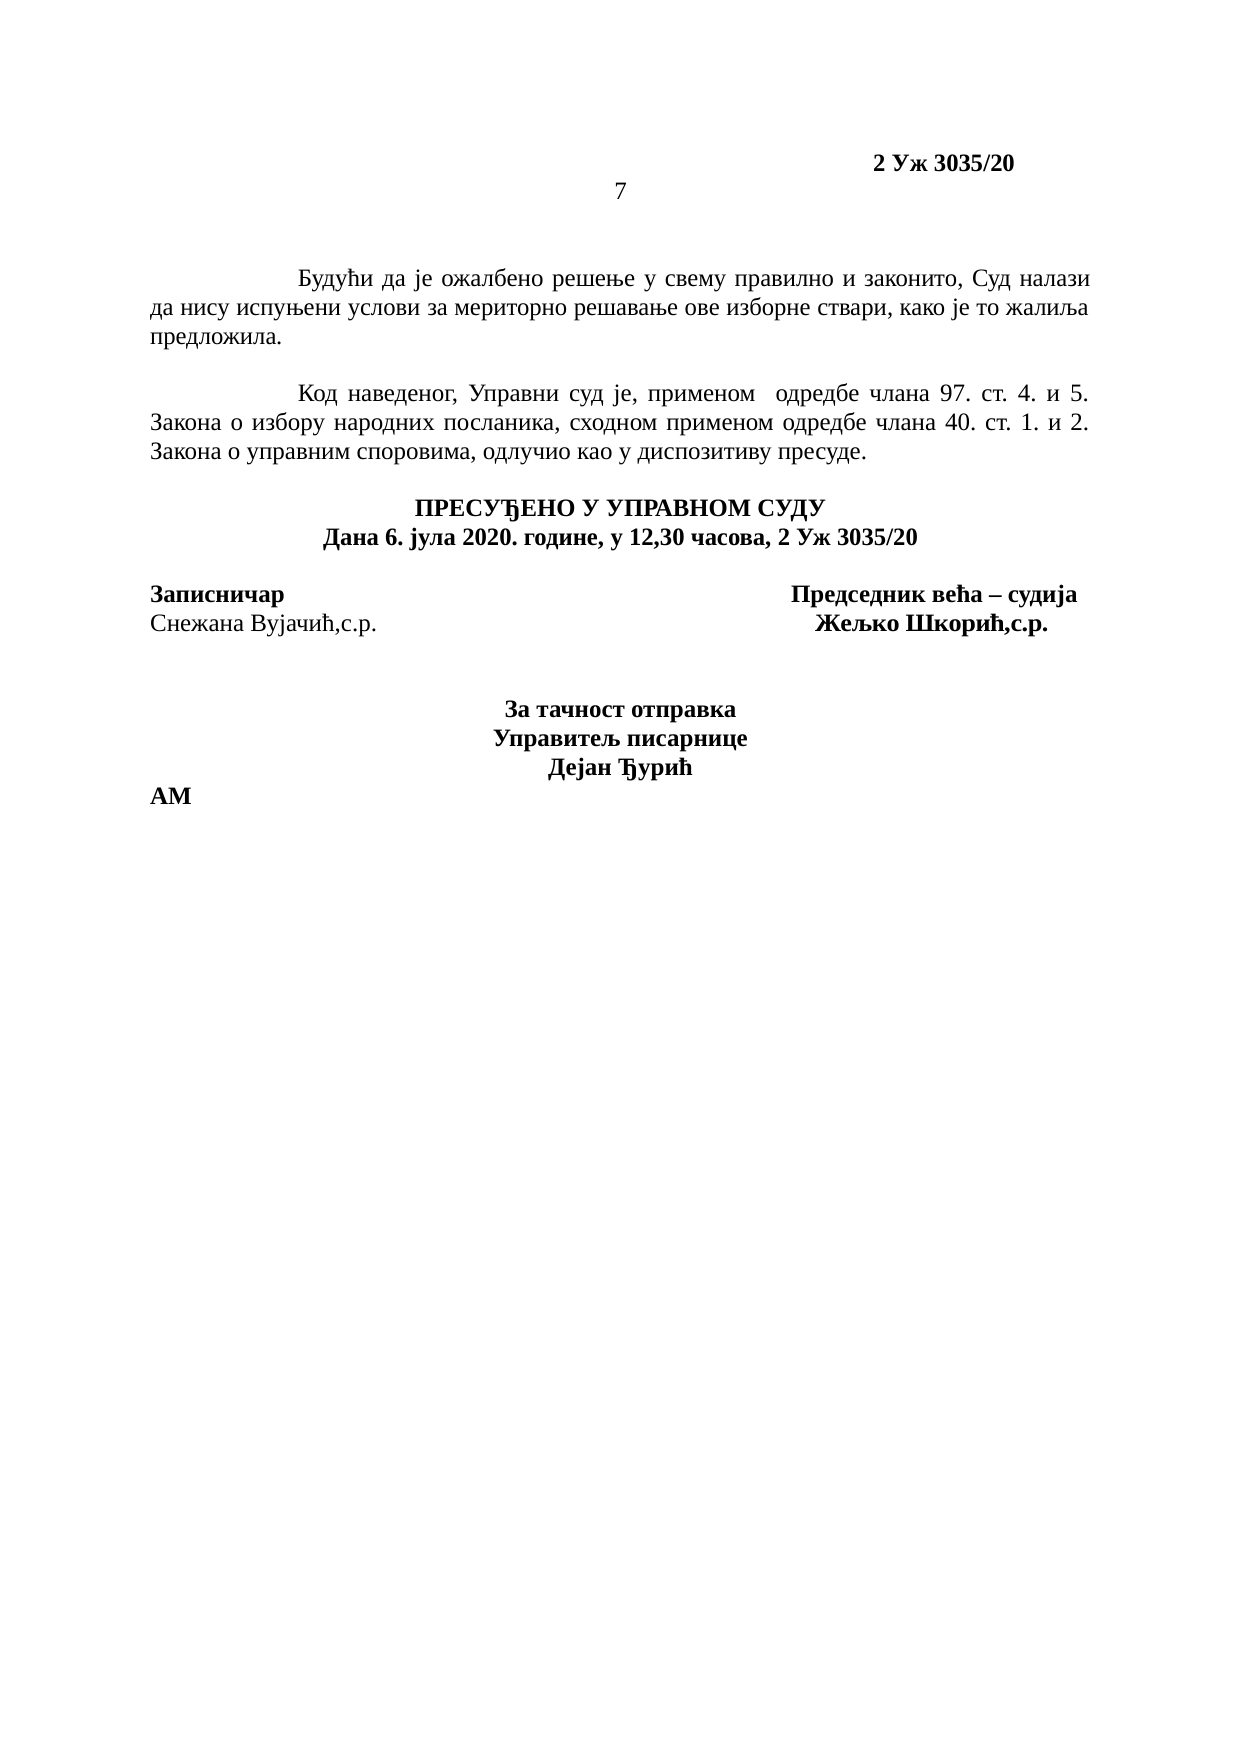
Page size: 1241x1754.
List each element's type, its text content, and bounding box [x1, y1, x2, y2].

text Снежана Вујачић,с.р. Жељко Шкорић,с.р. [150, 608, 1091, 637]
text ПРЕСУЂЕНО У УПРАВНОМ СУДУ [150, 493, 1091, 522]
text Дејан Ђурић [150, 752, 1091, 781]
text Записничар Председник већа – судија [150, 579, 1091, 608]
text Управитељ писарнице [150, 723, 1091, 752]
text Дана 6. јула 2020. године, у 12,30 часова, 2 Уж 3035/20 [150, 522, 1091, 551]
text Будући да је ожалбено решење у свему правилно и законито, Суд налази да нису испуњени услови за мериторно решавање ове изборне ствари, како је то жалиља предложила. [150, 263, 1091, 349]
text Код наведеног, Управни суд је, применом одредбе члана 97. ст. 4. и 5. Закона о избору народних посланика, сходном применом одредбе члана 40. ст. 1. и 2. Закона о управним споровима, одлучио као у диспозитиву пресуде. [150, 378, 1091, 464]
text За тачност отправка [150, 694, 1091, 723]
text АМ [150, 781, 1091, 809]
